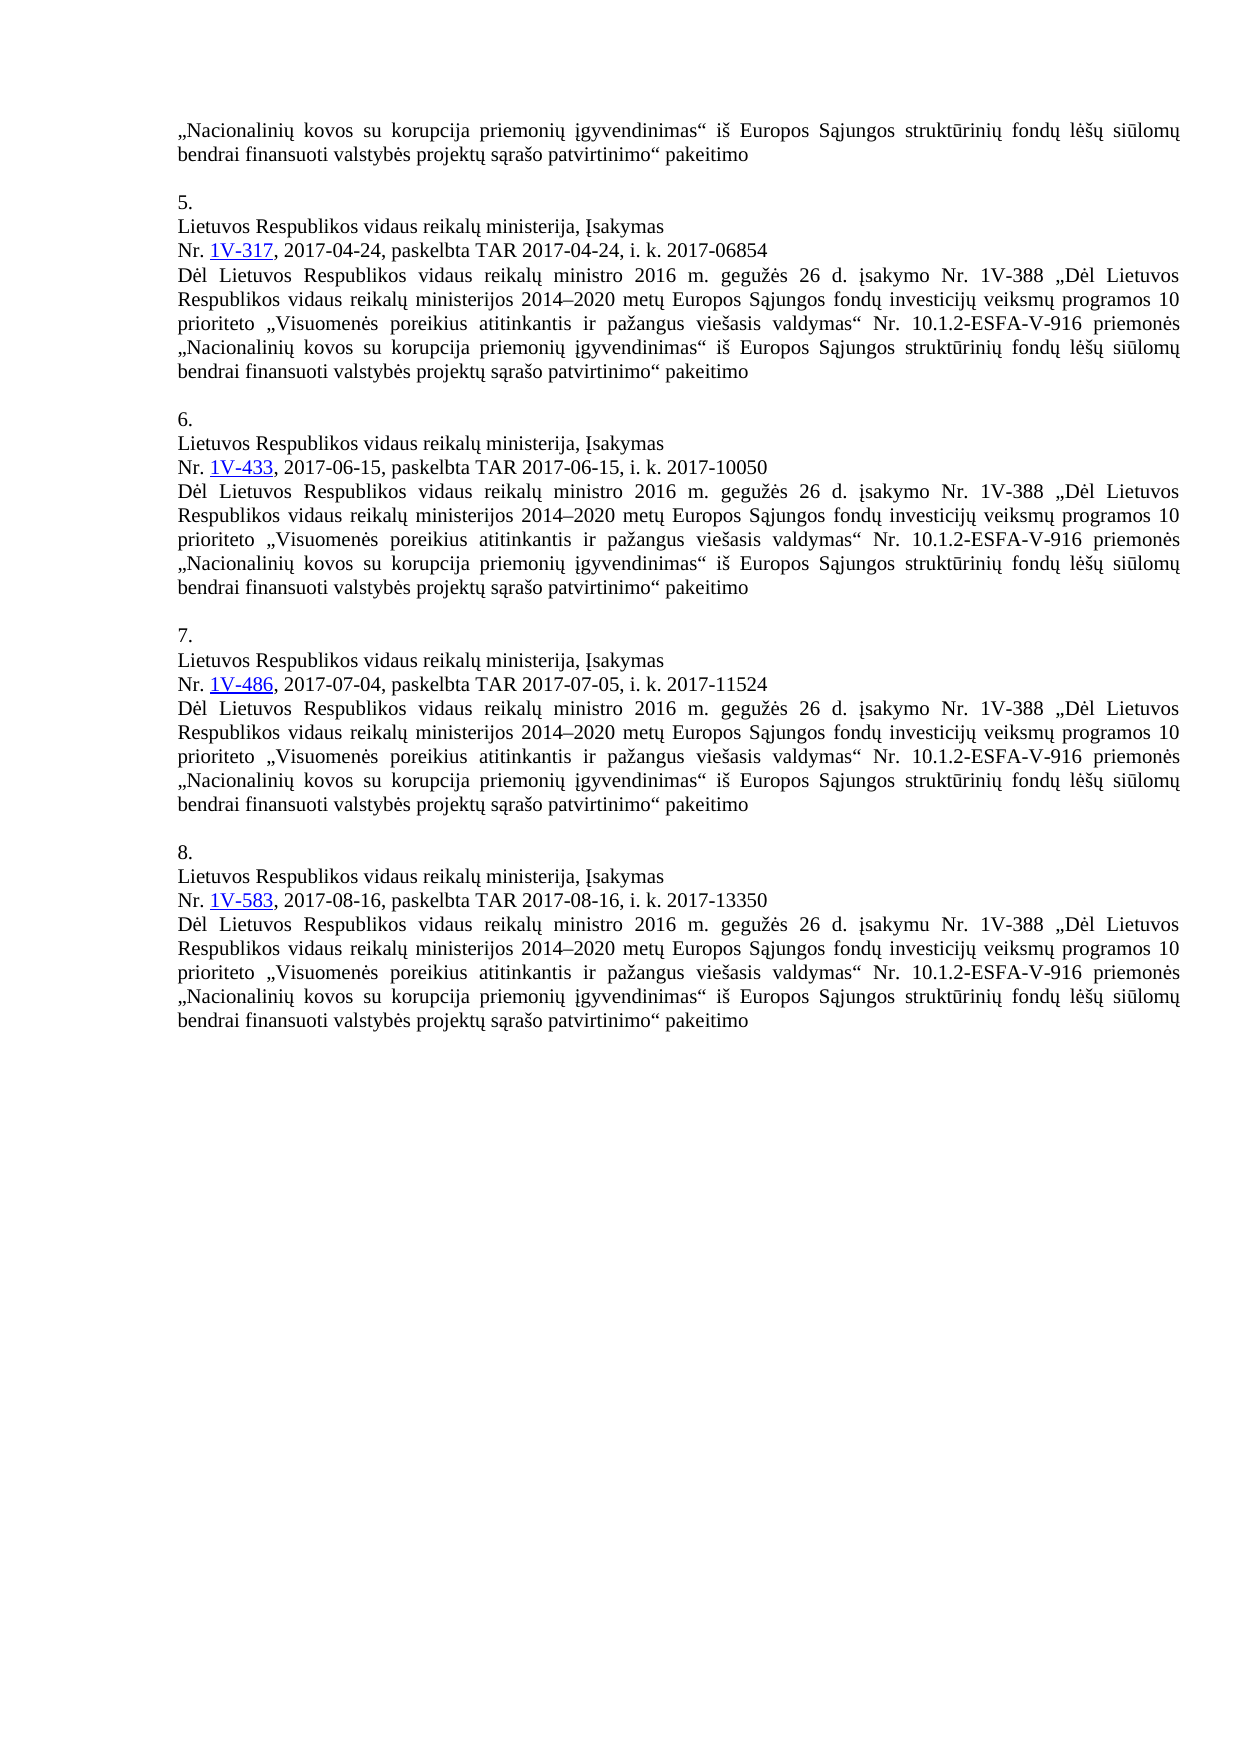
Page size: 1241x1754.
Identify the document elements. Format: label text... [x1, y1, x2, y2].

text 7. [177, 623, 1181, 647]
text Lietuvos Respublikos vidaus reikalų ministerija, Įsakymas [177, 431, 1181, 455]
text Nr. 1V-433, 2017-06-15, paskelbta TAR 2017-06-15, i. k. 2017-10050 [177, 455, 1181, 479]
text Nr. 1V-486, 2017-07-04, paskelbta TAR 2017-07-05, i. k. 2017-11524 [177, 672, 1181, 696]
text 8. [177, 840, 1181, 864]
text Nr. 1V-317, 2017-04-24, paskelbta TAR 2017-04-24, i. k. 2017-06854 [177, 238, 1181, 262]
text 5. [177, 190, 1181, 214]
text Dėl Lietuvos Respublikos vidaus reikalų ministro 2016 m. gegužės 26 d. įsakymo Nr. 1V-388 „Dėl Lietuvos Respublikos vidaus reikalų ministerijos 2014–2020 metų Europos Sąjungos fondų investicijų veiksmų programos 10 prioriteto „Visuomenės poreikius atitinkantis ir pažangus viešasis valdymas“ Nr. 10.1.2-ESFA-V-916 priemonės „Nacionalinių kovos su korupcija priemonių įgyvendinimas“ iš Europos Sąjungos struktūrinių fondų lėšų siūlomų bendrai finansuoti valstybės projektų sąrašo patvirtinimo“ pakeitimo [177, 696, 1181, 816]
text Dėl Lietuvos Respublikos vidaus reikalų ministro 2016 m. gegužės 26 d. įsakymo Nr. 1V-388 „Dėl Lietuvos Respublikos vidaus reikalų ministerijos 2014–2020 metų Europos Sąjungos fondų investicijų veiksmų programos 10 prioriteto „Visuomenės poreikius atitinkantis ir pažangus viešasis valdymas“ Nr. 10.1.2-ESFA-V-916 priemonės „Nacionalinių kovos su korupcija priemonių įgyvendinimas“ iš Europos Sąjungos struktūrinių fondų lėšų siūlomų bendrai finansuoti valstybės projektų sąrašo patvirtinimo“ pakeitimo [177, 262, 1181, 383]
text „Nacionalinių kovos su korupcija priemonių įgyvendinimas“ iš Europos Sąjungos struktūrinių fondų lėšų siūlomų bendrai finansuoti valstybės projektų sąrašo patvirtinimo“ pakeitimo [177, 118, 1181, 166]
text 6. [177, 407, 1181, 431]
text Lietuvos Respublikos vidaus reikalų ministerija, Įsakymas [177, 864, 1181, 888]
text Lietuvos Respublikos vidaus reikalų ministerija, Įsakymas [177, 214, 1181, 238]
text Dėl Lietuvos Respublikos vidaus reikalų ministro 2016 m. gegužės 26 d. įsakymo Nr. 1V-388 „Dėl Lietuvos Respublikos vidaus reikalų ministerijos 2014–2020 metų Europos Sąjungos fondų investicijų veiksmų programos 10 prioriteto „Visuomenės poreikius atitinkantis ir pažangus viešasis valdymas“ Nr. 10.1.2-ESFA-V-916 priemonės „Nacionalinių kovos su korupcija priemonių įgyvendinimas“ iš Europos Sąjungos struktūrinių fondų lėšų siūlomų bendrai finansuoti valstybės projektų sąrašo patvirtinimo“ pakeitimo [177, 479, 1181, 599]
text Lietuvos Respublikos vidaus reikalų ministerija, Įsakymas [177, 647, 1181, 672]
text Nr. 1V-583, 2017-08-16, paskelbta TAR 2017-08-16, i. k. 2017-13350 [177, 888, 1181, 912]
text Dėl Lietuvos Respublikos vidaus reikalų ministro 2016 m. gegužės 26 d. įsakymu Nr. 1V-388 „Dėl Lietuvos Respublikos vidaus reikalų ministerijos 2014–2020 metų Europos Sąjungos fondų investicijų veiksmų programos 10 prioriteto „Visuomenės poreikius atitinkantis ir pažangus viešasis valdymas“ Nr. 10.1.2-ESFA-V-916 priemonės „Nacionalinių kovos su korupcija priemonių įgyvendinimas“ iš Europos Sąjungos struktūrinių fondų lėšų siūlomų bendrai finansuoti valstybės projektų sąrašo patvirtinimo“ pakeitimo [177, 912, 1181, 1032]
